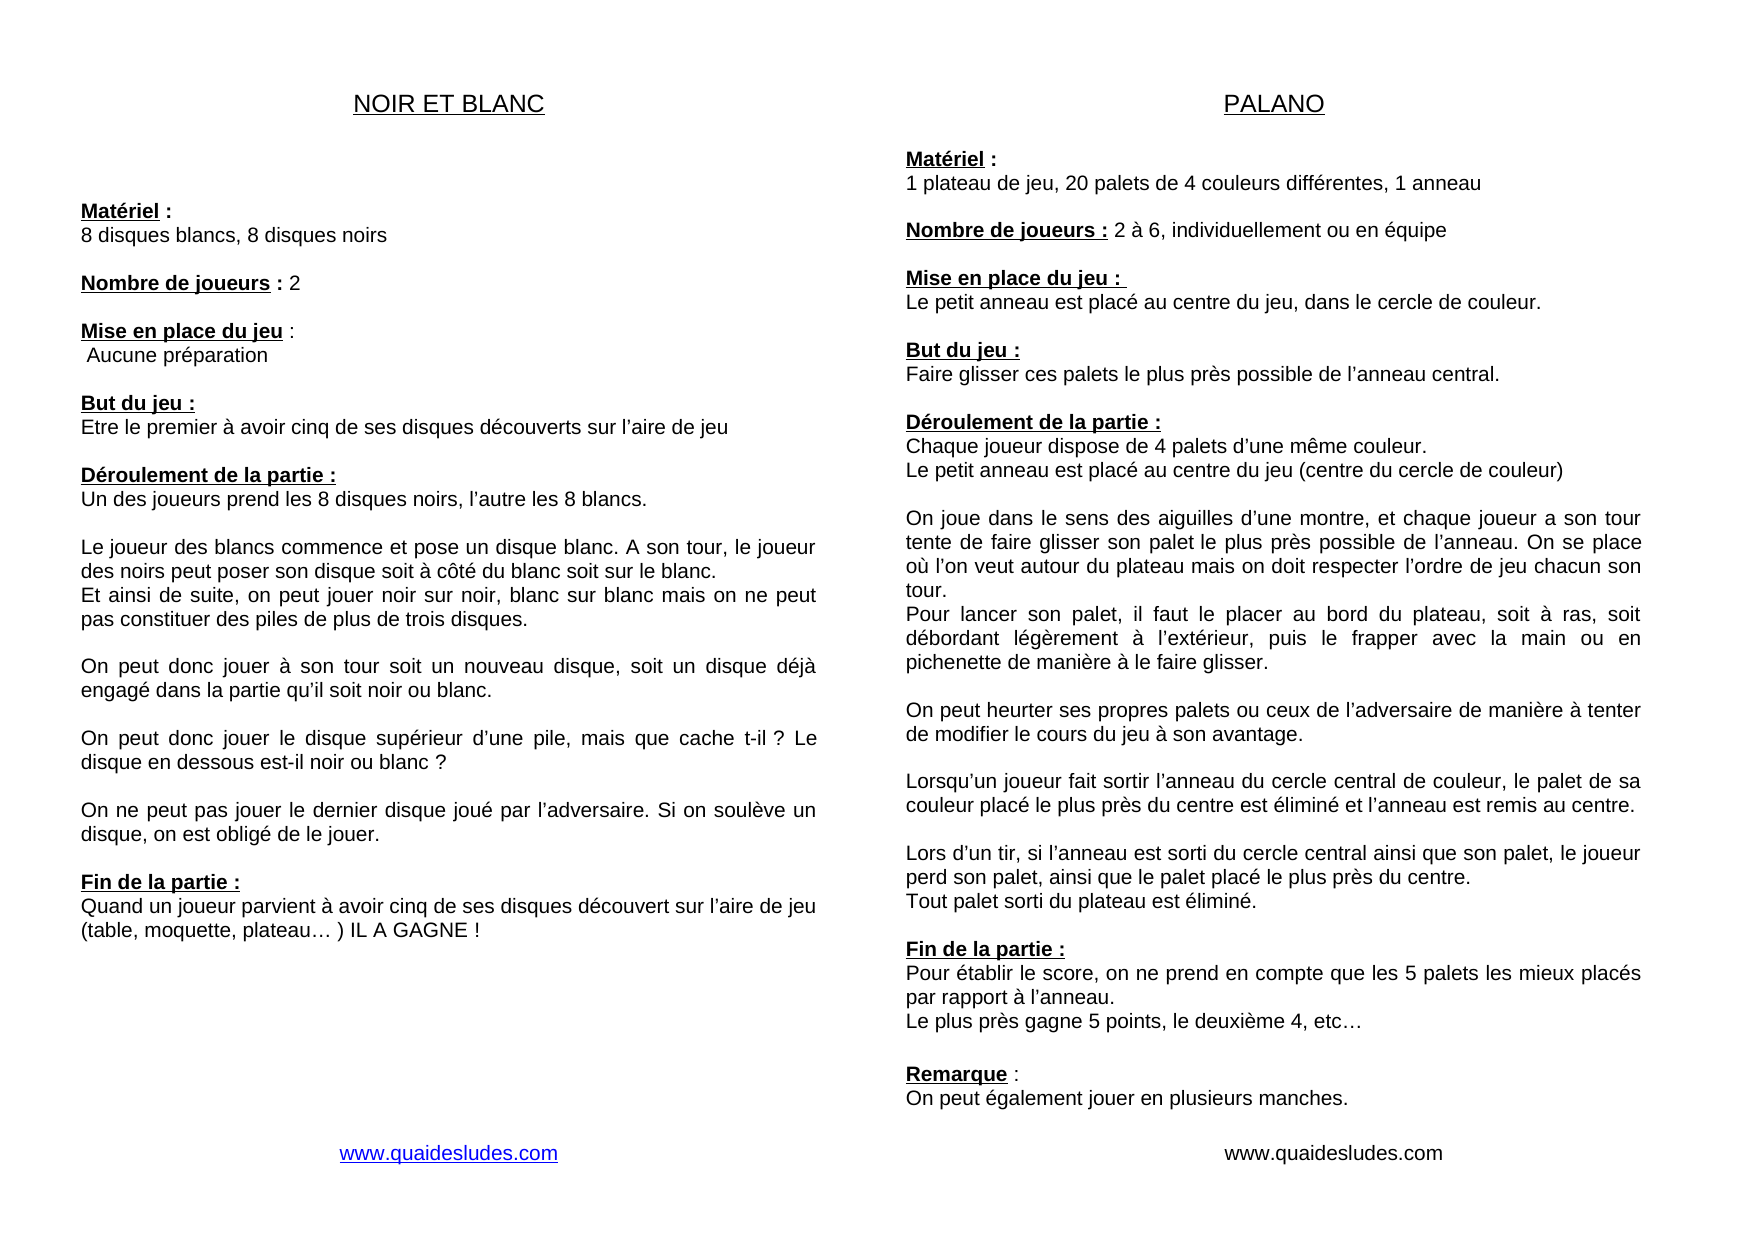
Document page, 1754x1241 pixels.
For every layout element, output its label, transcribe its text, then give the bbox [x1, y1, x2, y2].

text Le petit anneau est placé au centre du jeu (centre du cercle de couleur) [906, 458, 1642, 482]
text Nombre de joueurs : 2 [81, 271, 817, 295]
subtitle Déroulement de la partie : [906, 410, 1642, 434]
text 8 disques blancs, 8 disques noirs [81, 223, 817, 247]
text On peut donc jouer le disque supérieur d’une pile, mais que cache t-il ? Le disque en dessous est-il noir ou blanc ? [81, 726, 817, 774]
text On peut également jouer en plusieurs manches. [906, 1086, 1642, 1109]
text Tout palet sorti du plateau est éliminé. [906, 889, 1642, 913]
text Remarque : [906, 1062, 1642, 1086]
text Matériel : [906, 146, 1642, 170]
text Quand un joueur parvient à avoir cinq de ses disques découvert sur l’aire de jeu (table, moquette, plateau… ) IL A GAGNE ! [81, 894, 817, 942]
text Le joueur des blancs commence et pose un disque blanc. A son tour, le joueur des noirs peut poser son disque soit à côté du blanc soit sur le blanc. [81, 534, 817, 582]
text Aucune préparation [81, 343, 817, 367]
text On ne peut pas jouer le dernier disque joué par l’adversaire. Si on soulève un disque, on est obligé de le jouer. [81, 798, 817, 846]
text Etre le premier à avoir cinq de ses disques découverts sur l’aire de jeu [81, 415, 817, 439]
text Mise en place du jeu : [906, 266, 1642, 290]
text Mise en place du jeu : [81, 319, 817, 343]
text On joue dans le sens des aiguilles d’une montre, et chaque joueur a son tour tente de faire glisser son palet le plus près possible de l’anneau. On se place où l’on veut autour du plateau mais on doit respecter l’ordre de jeu chacun son tour. [906, 506, 1642, 602]
text Et ainsi de suite, on peut jouer noir sur noir, blanc sur blanc mais on ne peut pas constituer des piles de plus de trois disques. [81, 582, 817, 630]
text But du jeu : [906, 338, 1642, 362]
text Pour lancer son palet, il faut le placer au bord du plateau, soit à ras, soit débordant légèrement à l’extérieur, puis le frapper avec la main ou en pichenette de manière à le faire glisser. [906, 602, 1642, 673]
text 1 plateau de jeu, 20 palets de 4 couleurs différentes, 1 anneau [906, 170, 1642, 194]
text PALANO [906, 89, 1642, 118]
text Fin de la partie : [906, 937, 1642, 961]
text Faire glisser ces palets le plus près possible de l’anneau central. [906, 362, 1642, 386]
text On peut donc jouer à son tour soit un nouveau disque, soit un disque déjà engagé dans la partie qu’il soit noir ou blanc. [81, 654, 817, 702]
text Le petit anneau est placé au centre du jeu, dans le cercle de couleur. [906, 290, 1642, 314]
text Lors d’un tir, si l’anneau est sorti du cercle central ainsi que son palet, le joueur perd son palet, ainsi que le palet placé le plus près du centre. [906, 841, 1642, 889]
text Le plus près gagne 5 points, le deuxième 4, etc… [906, 1009, 1642, 1033]
text Fin de la partie : [81, 870, 817, 894]
text NOIR ET BLANC [81, 89, 817, 118]
text Chaque joueur dispose de 4 palets d’une même couleur. [906, 434, 1642, 458]
text Matériel : [81, 199, 817, 223]
text Pour établir le score, on ne prend en compte que les 5 palets les mieux placés par rapport à l’anneau. [906, 961, 1642, 1009]
text Nombre de joueurs : 2 à 6, individuellement ou en équipe [906, 218, 1642, 242]
text Lorsqu’un joueur fait sortir l’anneau du cercle central de couleur, le palet de sa couleur placé le plus près du centre est éliminé et l’anneau est remis au centre. [906, 769, 1642, 817]
text On peut heurter ses propres palets ou ceux de l’adversaire de manière à tenter de modifier le cours du jeu à son avantage. [906, 697, 1642, 745]
text Un des joueurs prend les 8 disques noirs, l’autre les 8 blancs. [81, 487, 817, 511]
subtitle Déroulement de la partie : [81, 463, 817, 487]
text But du jeu : [81, 391, 817, 415]
